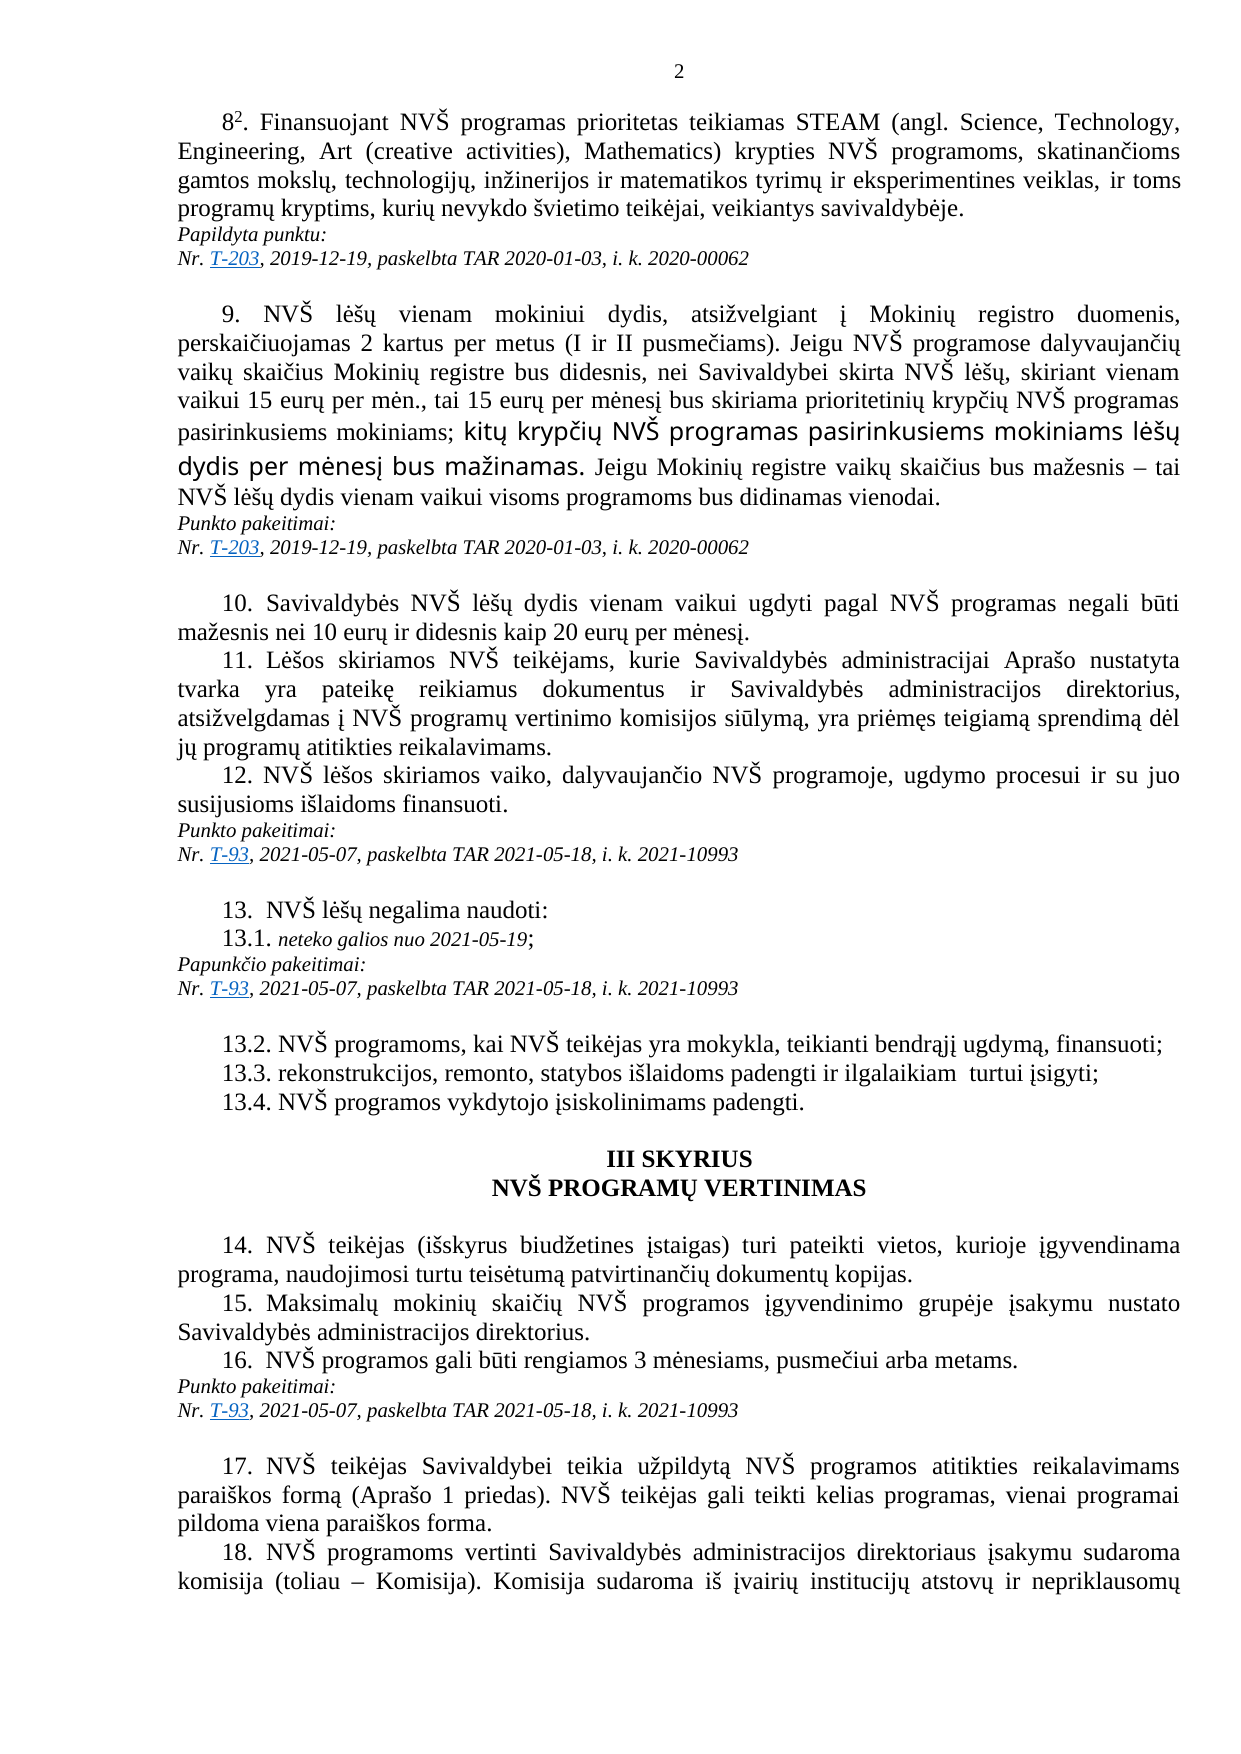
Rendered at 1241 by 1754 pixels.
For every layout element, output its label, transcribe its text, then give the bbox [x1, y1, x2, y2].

text Nr. T-93, 2021-05-07, paskelbta TAR 2021-05-18, i. k. 2021-10993 [177, 1398, 1181, 1422]
text 14. NVŠ teikėjas (išskyrus biudžetines įstaigas) turi pateikti vietos, kurioje įgyvendinama programa, naudojimosi turtu teisėtumą patvirtinančių dokumentų kopijas. [177, 1230, 1181, 1288]
text Punkto pakeitimai: [177, 511, 1181, 535]
text Papildyta punktu: [177, 222, 1181, 246]
text 18. NVŠ programoms vertinti Savivaldybės administracijos direktoriaus įsakymu sudaroma komisija (toliau – Komisija). Komisija sudaroma iš įvairių institucijų atstovų ir nepriklausomų [177, 1537, 1181, 1595]
text 11. Lėšos skiriamos NVŠ teikėjams, kurie Savivaldybės administracijai Aprašo nustatyta tvarka yra pateikę reikiamus dokumentus ir Savivaldybės administracijos direktorius, atsižvelgdamas į NVŠ programų vertinimo komisijos siūlymą, yra priėmęs teigiamą sprendimą dėl jų programų atitikties reikalavimams. [177, 645, 1181, 760]
text 13.1. neteko galios nuo 2021-05-19; [222, 923, 1181, 952]
text 13.2. NVŠ programoms, kai NVŠ teikėjas yra mokykla, teikianti bendrąjį ugdymą, finansuoti; [222, 1029, 1181, 1058]
text 17. NVŠ teikėjas Savivaldybei teikia užpildytą NVŠ programos atitikties reikalavimams paraiškos formą (Aprašo 1 priedas). NVŠ teikėjas gali teikti kelias programas, vienai programai pildoma viena paraiškos forma. [177, 1451, 1181, 1537]
text NVŠ PROGRAMŲ VERTINIMAS [177, 1173, 1181, 1202]
text 15. Maksimalų mokinių skaičių NVŠ programos įgyvendinimo grupėje įsakymu nustato Savivaldybės administracijos direktorius. [177, 1288, 1181, 1345]
text Papunkčio pakeitimai: [177, 952, 1181, 976]
text Punkto pakeitimai: [177, 1374, 1181, 1398]
text 9. NVŠ lėšų vienam mokiniui dydis, atsižvelgiant į Mokinių registro duomenis, perskaičiuojamas 2 kartus per metus (I ir II pusmečiams). Jeigu NVŠ programose dalyvaujančių vaikų skaičius Mokinių registre bus didesnis, nei Savivaldybei skirta NVŠ lėšų, skiriant vienam vaikui 15 eurų per mėn., tai 15 eurų per mėnesį bus skiriama prioritetinių krypčių NVŠ programas pasirinkusiems mokiniams; kitų krypčių NVŠ programas pasirinkusiems mokiniams lėšų dydis per mėnesį bus mažinamas. Jeigu Mokinių registre vaikų skaičius bus mažesnis – tai NVŠ lėšų dydis vienam vaikui visoms programoms bus didinamas vienodai. [177, 299, 1181, 511]
text 10. Savivaldybės NVŠ lėšų dydis vienam vaikui ugdyti pagal NVŠ programas negali būti mažesnis nei 10 eurų ir didesnis kaip 20 eurų per mėnesį. [177, 588, 1181, 645]
text Punkto pakeitimai: [177, 818, 1181, 842]
text Nr. T-203, 2019-12-19, paskelbta TAR 2020-01-03, i. k. 2020-00062 [177, 246, 1181, 270]
text 82. Finansuojant NVŠ programas prioritetas teikiamas STEAM (angl. Science, Technology, Engineering, Art (creative activities), Mathematics) krypties NVŠ programoms, skatinančioms gamtos mokslų, technologijų, inžinerijos ir matematikos tyrimų ir eksperimentines veiklas, ir toms programų kryptims, kurių nevykdo švietimo teikėjai, veikiantys savivaldybėje. [177, 107, 1181, 222]
text Nr. T-93, 2021-05-07, paskelbta TAR 2021-05-18, i. k. 2021-10993 [177, 976, 1181, 1000]
text 13.4. NVŠ programos vykdytojo įsiskolinimams padengti. [222, 1087, 1181, 1115]
text 12. NVŠ lėšos skiriamos vaiko, dalyvaujančio NVŠ programoje, ugdymo procesui ir su juo susijusioms išlaidoms finansuoti. [177, 760, 1181, 818]
text Nr. T-203, 2019-12-19, paskelbta TAR 2020-01-03, i. k. 2020-00062 [177, 535, 1181, 559]
text III SKYRIUS [177, 1144, 1181, 1173]
text 16. NVŠ programos gali būti rengiamos 3 mėnesiams, pusmečiui arba metams. [177, 1345, 1181, 1374]
text Nr. T-93, 2021-05-07, paskelbta TAR 2021-05-18, i. k. 2021-10993 [177, 842, 1181, 866]
text 13.3. rekonstrukcijos, remonto, statybos išlaidoms padengti ir ilgalaikiam turtui įsigyti; [222, 1058, 1181, 1087]
text 13. NVŠ lėšų negalima naudoti: [222, 895, 1181, 923]
